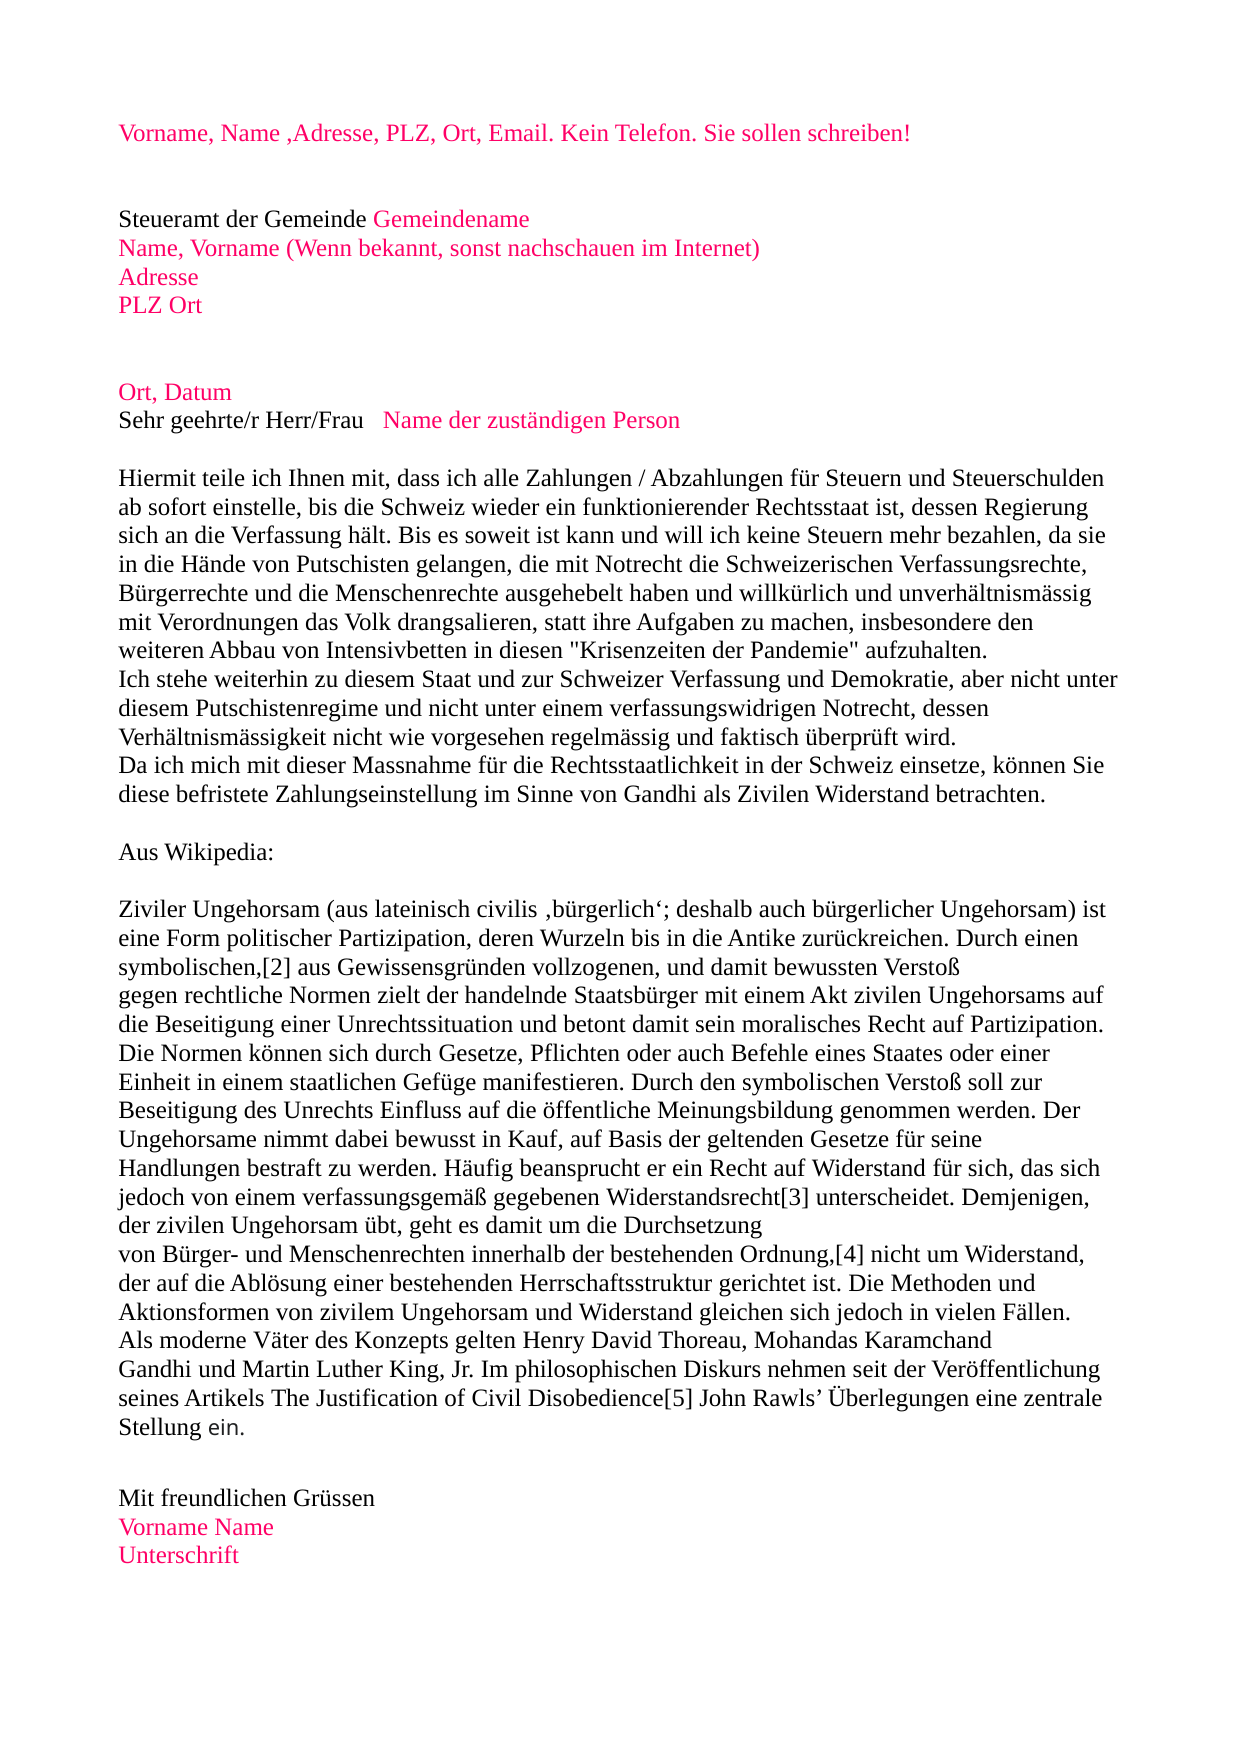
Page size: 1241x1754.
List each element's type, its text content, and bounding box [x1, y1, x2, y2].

text Mit freundlichen Grüssen Vorname Name Unterschrift [118, 1454, 1122, 1598]
text Als moderne Väter des Konzepts gelten Henry David Thoreau, Mohandas Karamchand Gandhi und Martin Luther King, Jr. Im philosophischen Diskurs nehmen seit der Veröffentlichung seines Artikels The Justification of Civil Disobedience[5] John Rawls’ Überlegungen eine zentrale Stellung ein. [118, 1326, 1122, 1442]
text Steueramt der Gemeinde Gemeindename Name, Vorname (Wenn bekannt, sonst nachschauen im Internet) Adresse PLZ Ort Ort, Datum Sehr geehrte/r Herr/Frau Name der zuständigen Person Hiermit teile ich Ihnen mit, dass ich alle Zahlungen / Abzahlungen für Steuern und Steuerschulden ab sofort einstelle, bis die Schweiz wieder ein funktionierender Rechtsstaat ist, dessen Regierung sich an die Verfassung hält. Bis es soweit ist kann und will ich keine Steuern mehr bezahlen, da sie in die Hände von Putschisten gelangen, die mit Notrecht die Schweizerischen Verfassungsrechte, Bürgerrechte und die Menschenrechte ausgehebelt haben und willkürlich und unverhältnismässig mit Verordnungen das Volk drangsalieren, statt ihre Aufgaben zu machen, insbesondere den weiteren Abbau von Intensivbetten in diesen "Krisenzeiten der Pandemie" aufzuhalten. Ich stehe weiterhin zu diesem Staat und zur Schweizer Verfassung und Demokratie, aber nicht unter diesem Putschistenregime und nicht unter einem verfassungswidrigen Notrecht, dessen Verhältnismässigkeit nicht wie vorgesehen regelmässig und faktisch überprüft wird. Da ich mich mit dieser Massnahme für die Rechtsstaatlichkeit in der Schweiz einsetze, können Sie diese befristete Zahlungseinstellung im Sinne von Gandhi als Zivilen Widerstand betrachten. Aus Wikipedia: Ziviler Ungehorsam (aus lateinisch civilis ‚bürgerlich‘; deshalb auch bürgerlicher Ungehorsam) ist eine Form politischer Partizipation, deren Wurzeln bis in die Antike zurückreichen. Durch einen symbolischen,[2] aus Gewissensgründen vollzogenen, und damit bewussten Verstoß gegen rechtliche Normen zielt der handelnde Staatsbürger mit einem Akt zivilen Ungehorsams auf die Beseitigung einer Unrechtssituation und betont damit sein moralisches Recht auf Partizipation. Die Normen können sich durch Gesetze, Pflichten oder auch Befehle eines Staates oder einer Einheit in einem staatlichen Gefüge manifestieren. Durch den symbolischen Verstoß soll zur Beseitigung des Unrechts Einfluss auf die öffentliche Meinungsbildung genommen werden. Der Ungehorsame nimmt dabei bewusst in Kauf, auf Basis der geltenden Gesetze für seine Handlungen bestraft zu werden. Häufig beansprucht er ein Recht auf Widerstand für sich, das sich jedoch von einem verfassungsgemäß gegebenen Widerstandsrecht[3] unterscheidet. Demjenigen, der zivilen Ungehorsam übt, geht es damit um die Durchsetzung von Bürger- und Menschenrechten innerhalb der bestehenden Ordnung,[4] nicht um Widerstand, der auf die Ablösung einer bestehenden Herrschaftsstruktur gerichtet ist. Die Methoden und Aktionsformen von zivilem Ungehorsam und Widerstand gleichen sich jedoch in vielen Fällen. [118, 176, 1122, 1326]
text Vorname, Name ,Adresse, PLZ, Ort, Email. Kein Telefon. Sie sollen schreiben! [118, 118, 1122, 147]
